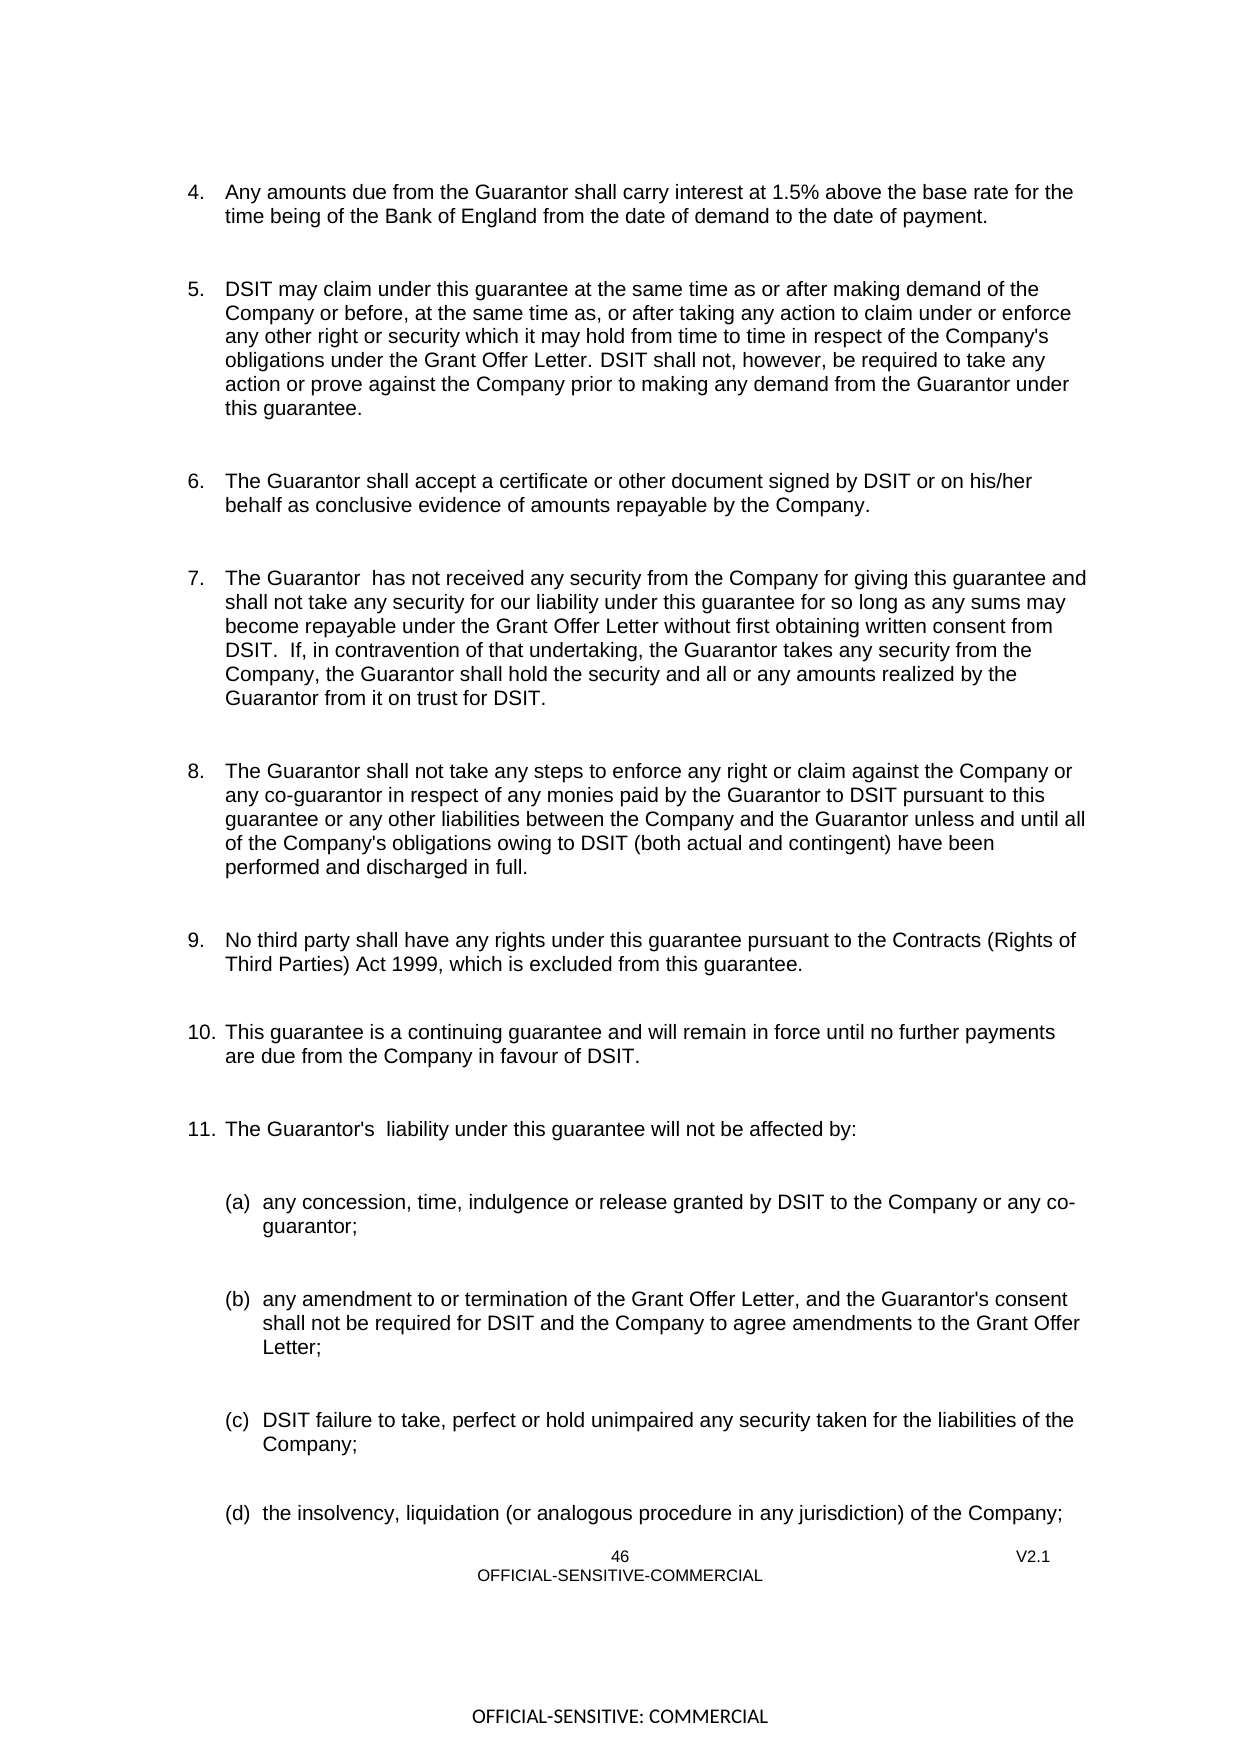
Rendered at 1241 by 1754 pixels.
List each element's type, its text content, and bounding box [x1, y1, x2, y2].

list No third party shall have any rights under this guarantee pursuant to the Contracts (Rights of Third Parties) Act 1999, which is excluded from this guarantee. [187, 927, 1090, 975]
list The Guarantor shall not take any steps to enforce any right or claim against the Company or any co‑guarantor in respect of any monies paid by the Guarantor to DSIT pursuant to this guarantee or any other liabilities between the Company and the Guarantor unless and until all of the Company's obligations owing to DSIT (both actual and contingent) have been performed and discharged in full. [187, 759, 1090, 878]
list any concession, time, indulgence or release granted by DSIT to the Company or any co-guarantor; [225, 1190, 1090, 1238]
list The Guarantor's liability under this guarantee will not be affected by: [187, 1117, 1090, 1141]
list The Guarantor shall accept a certificate or other document signed by DSIT or on his/her behalf as conclusive evidence of amounts repayable by the Company. [187, 469, 1090, 517]
list the insolvency, liquidation (or analogous procedure in any jurisdiction) of the Company; [225, 1500, 1090, 1524]
list Any amounts due from the Guarantor shall carry interest at 1.5% above the base rate for the time being of the Bank of England from the date of demand to the date of payment. [187, 179, 1090, 227]
list The Guarantor has not received any security from the Company for giving this guarantee and shall not take any security for our liability under this guarantee for so long as any sums may become repayable under the Grant Offer Letter without first obtaining written consent from DSIT. If, in contravention of that undertaking, the Guarantor takes any security from the Company, the Guarantor shall hold the security and all or any amounts realized by the Guarantor from it on trust for DSIT. [187, 566, 1090, 710]
list DSIT failure to take, perfect or hold unimpaired any security taken for the liabilities of the Company; [225, 1408, 1090, 1456]
list This guarantee is a continuing guarantee and will remain in force until no further payments are due from the Company in favour of DSIT. [187, 1020, 1090, 1068]
list any amendment to or termination of the Grant Offer Letter, and the Guarantor's consent shall not be required for DSIT and the Company to agree amendments to the Grant Offer Letter; [225, 1287, 1090, 1359]
list DSIT may claim under this guarantee at the same time as or after making demand of the Company or before, at the same time as, or after taking any action to claim under or enforce any other right or security which it may hold from time to time in respect of the Company's obligations under the Grant Offer Letter. DSIT shall not, however, be required to take any action or prove against the Company prior to making any demand from the Guarantor under this guarantee. [187, 276, 1090, 420]
